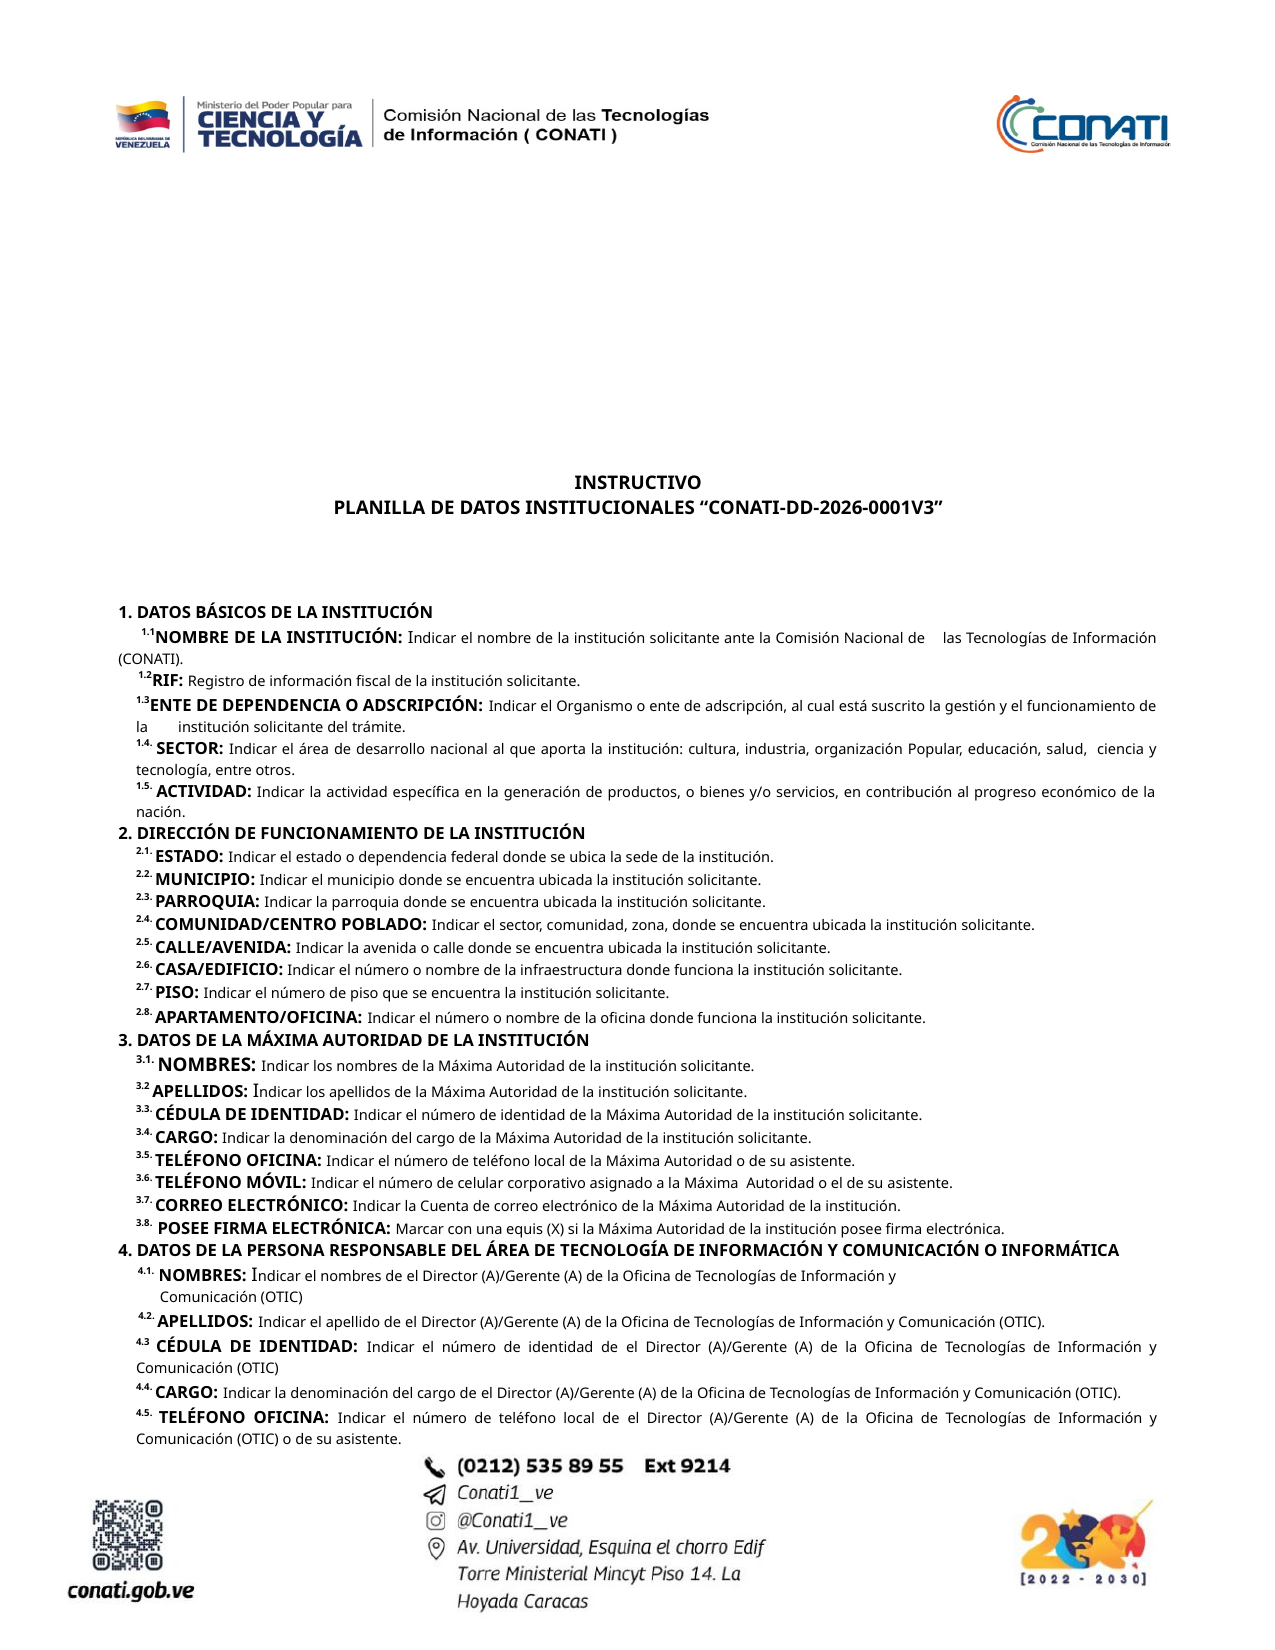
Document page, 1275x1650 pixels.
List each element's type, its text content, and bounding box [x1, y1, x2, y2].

text 4.2. APELLIDOS: Indicar el apellido de el Director (A)/Gerente (A) de la Oficina de Tecnologías de Información y Comunicación (OTIC). [118, 1307, 1158, 1333]
text PLANILLA DE DATOS INSTITUCIONALES “CONATI-DD-2026-0001V3” [118, 494, 1158, 520]
text 2.5. CALLE/AVENIDA: Indicar la avenida o calle donde se encuentra ubicada la institución solicitante. [136, 935, 1158, 958]
text 4.5. TELÉFONO OFICINA: Indicar el número de teléfono local de el Director (A)/Gerente (A) de la Oficina de Tecnologías de Información y Comunicación (OTIC) o de su asistente. [136, 1403, 1158, 1439]
text 3.7. CORREO ELECTRÓNICO: Indicar la Cuenta de correo electrónico de la Máxima Autoridad de la institución. [136, 1193, 1158, 1216]
text 3.4. CARGO: Indicar la denominación del cargo de la Máxima Autoridad de la institución solicitante. [136, 1125, 1158, 1148]
text 1.5. ACTIVIDAD: Indicar la actividad específica en la generación de productos, o bienes y/o servicios, en contribución al progreso económico de la nación. [136, 779, 1158, 822]
text 3. DATOS DE LA MÁXIMA AUTORIDAD DE LA INSTITUCIÓN [118, 1029, 1158, 1052]
text 1.4. SECTOR: Indicar el área de desarrollo nacional al que aporta la institución: cultura, industria, organización Popular, educación, salud, ciencia y tecnología, entre otros. [136, 737, 1158, 779]
text 4.3 CÉDULA DE IDENTIDAD: Indicar el número de identidad de el Director (A)/Gerente (A) de la Oficina de Tecnologías de Información y Comunicación (OTIC) [136, 1333, 1158, 1378]
text 2.3. PARROQUIA: Indicar la parroquia donde se encuentra ubicada la institución solicitante. [136, 890, 1158, 913]
text 2.4. COMUNIDAD/CENTRO POBLADO: Indicar el sector, comunidad, zona, donde se encuentra ubicada la institución solicitante. [136, 913, 1158, 935]
text 4. DATOS DE LA PERSONA RESPONSABLE DEL ÁREA DE TECNOLOGÍA DE INFORMACIÓN Y COMUNICACIÓN O INFORMÁTICA [118, 1239, 1158, 1262]
text 1.1NOMBRE DE LA INSTITUCIÓN: Indicar el nombre de la institución solicitante ante la Comisión Nacional de las Tecnologías de Información (CONATI). [118, 623, 1158, 668]
text 1. DATOS BÁSICOS DE LA INSTITUCIÓN [118, 600, 1158, 623]
text 2.6. CASA/EDIFICIO: Indicar el número o nombre de la infraestructura donde funciona la institución solicitante. [136, 958, 1158, 981]
text 4.4. CARGO: Indicar la denominación del cargo de el Director (A)/Gerente (A) de la Oficina de Tecnologías de Información y Comunicación (OTIC). [136, 1378, 1158, 1403]
text 1.2RIF: Registro de información fiscal de la institución solicitante. [118, 668, 1158, 691]
picture [0, 1439, 1194, 1631]
text 3.2 APELLIDOS: Indicar los apellidos de la Máxima Autoridad de la institución solicitante. [136, 1077, 1158, 1103]
text 2.7. PISO: Indicar el número de piso que se encuentra la institución solicitante. [136, 981, 1158, 1003]
text 2.8. APARTAMENTO/OFICINA: Indicar el número o nombre de la oficina donde funciona la institución solicitante. [136, 1003, 1158, 1029]
text 2.2. MUNICIPIO: Indicar el municipio donde se encuentra ubicada la institución solicitante. [136, 867, 1158, 890]
text INSTRUCTIVO [118, 469, 1158, 494]
picture [115, 95, 1171, 153]
text 1.3ENTE DE DEPENDENCIA O ADSCRIPCIÓN: Indicar el Organismo o ente de adscripción, al cual está suscrito la gestión y el funcionamiento de la institución solicitante del trámite. [136, 691, 1158, 737]
text 3.6. TELÉFONO MÓVIL: Indicar el número de celular corporativo asignado a la Máxima Autoridad o el de su asistente. [136, 1171, 1158, 1193]
text 3.8. POSEE FIRMA ELECTRÓNICA: Marcar con una equis (X) si la Máxima Autoridad de la institución posee firma electrónica. [136, 1216, 1158, 1239]
text 2. DIRECCIÓN DE FUNCIONAMIENTO DE LA INSTITUCIÓN [118, 822, 1158, 844]
text 3.5. TELÉFONO OFICINA: Indicar el número de teléfono local de la Máxima Autoridad o de su asistente. [136, 1148, 1158, 1171]
text 3.3. CÉDULA DE IDENTIDAD: Indicar el número de identidad de la Máxima Autoridad de la institución solicitante. [136, 1103, 1158, 1125]
text Comunicación (OTIC) [118, 1287, 1158, 1307]
text 2.1. ESTADO: Indicar el estado o dependencia federal donde se ubica la sede de la institución. [136, 844, 1158, 867]
text 3.1. NOMBRES: Indicar los nombres de la Máxima Autoridad de la institución solicitante. [136, 1052, 1158, 1077]
text 4.1. NOMBRES: Indicar el nombres de el Director (A)/Gerente (A) de la Oficina de Tecnologías de Información y [118, 1262, 1158, 1287]
